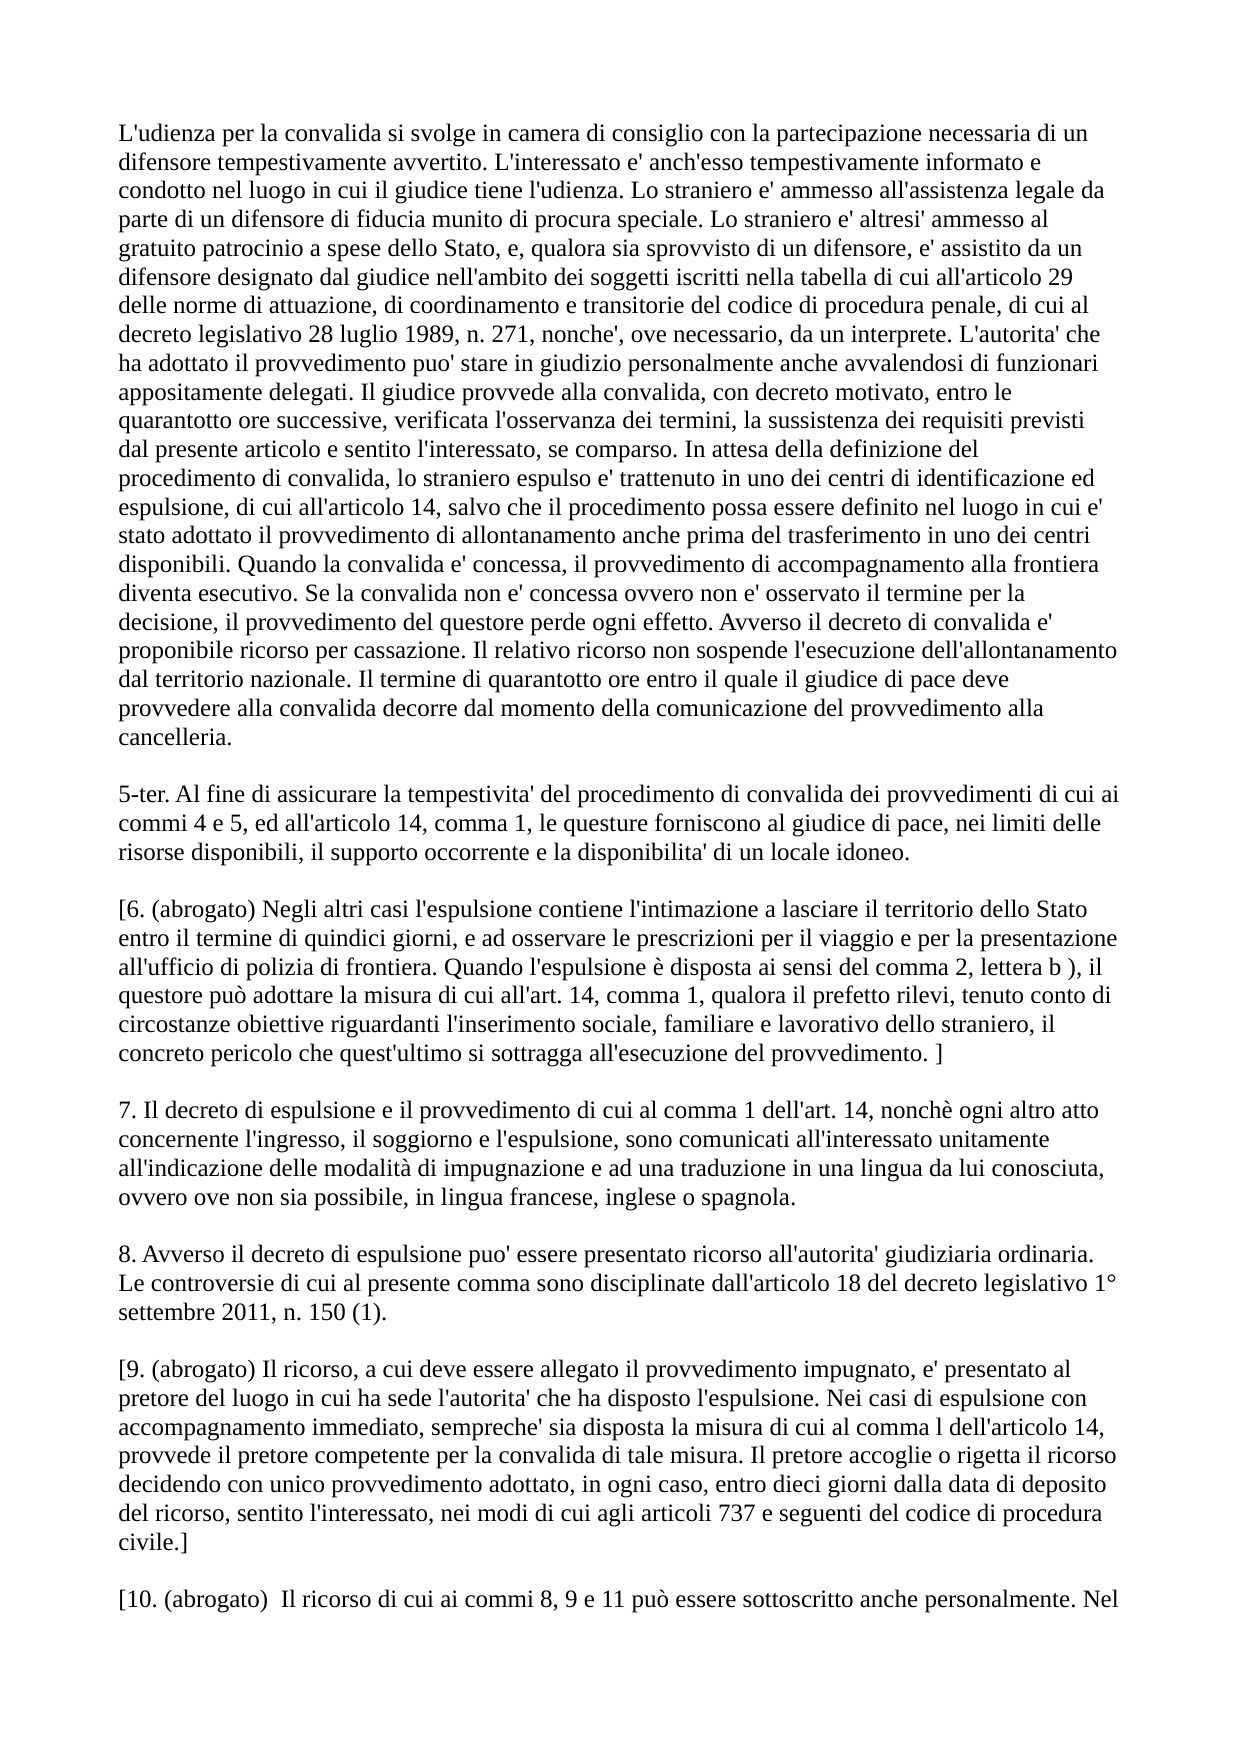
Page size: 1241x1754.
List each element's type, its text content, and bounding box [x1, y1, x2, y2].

text 8. Avverso il decreto di espulsione puo' essere presentato ricorso all'autorita' giudiziaria ordinaria. Le controversie di cui al presente comma sono disciplinate dall'articolo 18 del decreto legislativo 1° settembre 2011, n. 150 (1). [118, 1239, 1122, 1326]
text [9. (abrogato) Il ricorso, a cui deve essere allegato il provvedimento impugnato, e' presentato al pretore del luogo in cui ha sede l'autorita' che ha disposto l'espulsione. Nei casi di espulsione con accompagnamento immediato, sempreche' sia disposta la misura di cui al comma l dell'articolo 14, provvede il pretore competente per la convalida di tale misura. Il pretore accoglie o rigetta il ricorso decidendo con unico provvedimento adottato, in ogni caso, entro dieci giorni dalla data di deposito del ricorso, sentito l'interessato, nei modi di cui agli articoli 737 e seguenti del codice di procedura civile.] [118, 1354, 1122, 1556]
text [6. (abrogato) Negli altri casi l'espulsione contiene l'intimazione a lasciare il territorio dello Stato entro il termine di quindici giorni, e ad osservare le prescrizioni per il viaggio e per la presentazione all'ufficio di polizia di frontiera. Quando l'espulsione è disposta ai sensi del comma 2, lettera b ), il questore può adottare la misura di cui all'art. 14, comma 1, qualora il prefetto rilevi, tenuto conto di circostanze obiettive riguardanti l'inserimento sociale, familiare e lavorativo dello straniero, il concreto pericolo che quest'ultimo si sottragga all'esecuzione del provvedimento. ] [118, 894, 1122, 1067]
text [10. (abrogato) Il ricorso di cui ai commi 8, 9 e 11 può essere sottoscritto anche personalmente. Nel [118, 1584, 1122, 1613]
text L'udienza per la convalida si svolge in camera di consiglio con la partecipazione necessaria di un difensore tempestivamente avvertito. L'interessato e' anch'esso tempestivamente informato e condotto nel luogo in cui il giudice tiene l'udienza. Lo straniero e' ammesso all'assistenza legale da parte di un difensore di fiducia munito di procura speciale. Lo straniero e' altresi' ammesso al gratuito patrocinio a spese dello Stato, e, qualora sia sprovvisto di un difensore, e' assistito da un difensore designato dal giudice nell'ambito dei soggetti iscritti nella tabella di cui all'articolo 29 delle norme di attuazione, di coordinamento e transitorie del codice di procedura penale, di cui al decreto legislativo 28 luglio 1989, n. 271, nonche', ove necessario, da un interprete. L'autorita' che ha adottato il provvedimento puo' stare in giudizio personalmente anche avvalendosi di funzionari appositamente delegati. Il giudice provvede alla convalida, con decreto motivato, entro le quarantotto ore successive, verificata l'osservanza dei termini, la sussistenza dei requisiti previsti dal presente articolo e sentito l'interessato, se comparso. In attesa della definizione del procedimento di convalida, lo straniero espulso e' trattenuto in uno dei centri di identificazione ed espulsione, di cui all'articolo 14, salvo che il procedimento possa essere definito nel luogo in cui e' stato adottato il provvedimento di allontanamento anche prima del trasferimento in uno dei centri disponibili. Quando la convalida e' concessa, il provvedimento di accompagnamento alla frontiera diventa esecutivo. Se la convalida non e' concessa ovvero non e' osservato il termine per la decisione, il provvedimento del questore perde ogni effetto. Avverso il decreto di convalida e' proponibile ricorso per cassazione. Il relativo ricorso non sospende l'esecuzione dell'allontanamento dal territorio nazionale. Il termine di quarantotto ore entro il quale il giudice di pace deve provvedere alla convalida decorre dal momento della comunicazione del provvedimento alla cancelleria. [118, 118, 1122, 751]
text 7. Il decreto di espulsione e il provvedimento di cui al comma 1 dell'art. 14, nonchè ogni altro atto concernente l'ingresso, il soggiorno e l'espulsione, sono comunicati all'interessato unitamente all'indicazione delle modalità di impugnazione e ad una traduzione in una lingua da lui conosciuta, ovvero ove non sia possibile, in lingua francese, inglese o spagnola. [118, 1096, 1122, 1211]
text 5-ter. Al fine di assicurare la tempestivita' del procedimento di convalida dei provvedimenti di cui ai commi 4 e 5, ed all'articolo 14, comma 1, le questure forniscono al giudice di pace, nei limiti delle risorse disponibili, il supporto occorrente e la disponibilita' di un locale idoneo. [118, 779, 1122, 866]
